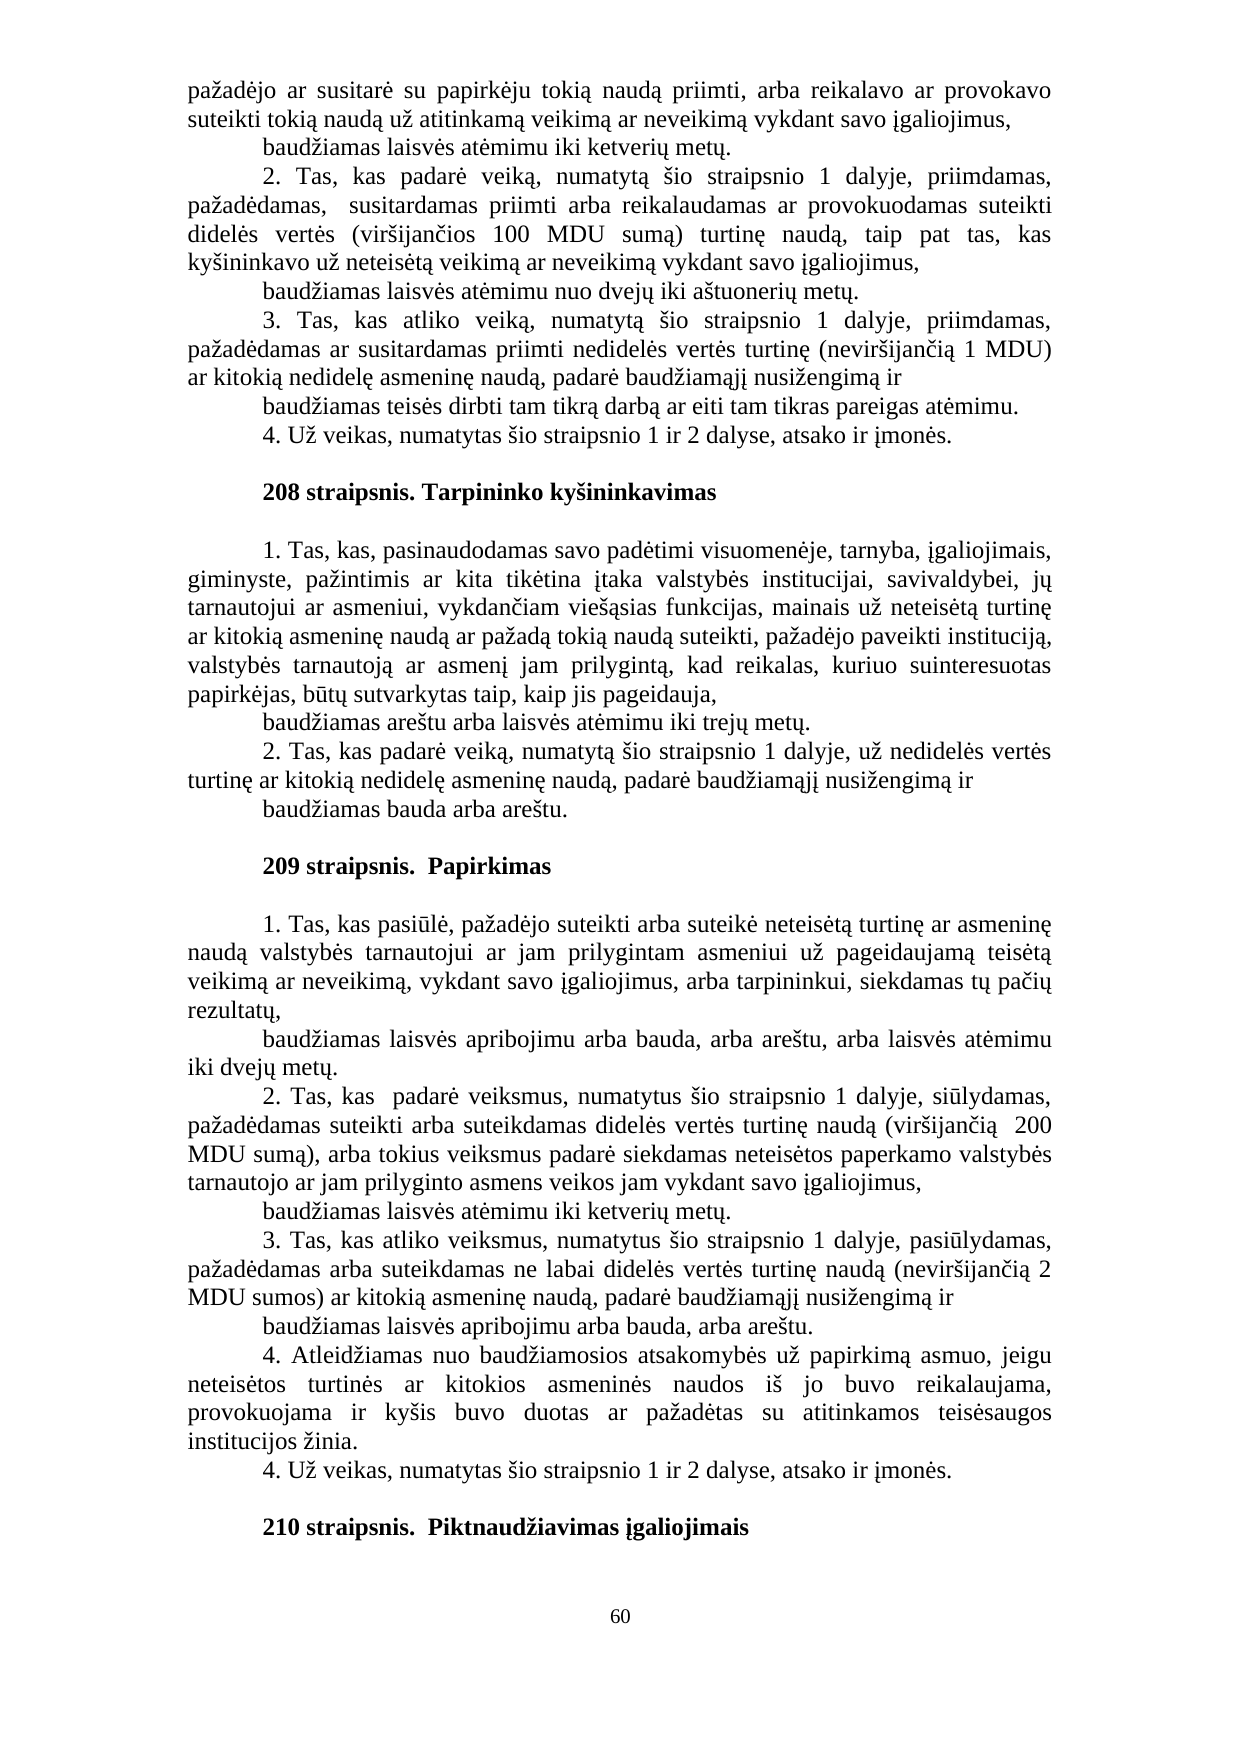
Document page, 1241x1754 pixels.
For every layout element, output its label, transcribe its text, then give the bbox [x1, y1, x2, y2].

text 4. Atleidžiamas nuo baudžiamosios atsakomybės už papirkimą asmuo, jeigu neteisėtos turtinės ar kitokios asmeninės naudos iš jo buvo reikalaujama, provokuojama ir kyšis buvo duotas ar pažadėtas su atitinkamos teisėsaugos institucijos žinia. [187, 1340, 1053, 1455]
text 2. Tas, kas padarė veiką, numatytą šio straipsnio 1 dalyje, už nedidelės vertės turtinę ar kitokią nedidelę asmeninę naudą, padarė baudžiamąjį nusižengimą ir [187, 736, 1053, 794]
text baudžiamas laisvės atėmimu nuo dvejų iki aštuonerių metų. [187, 276, 1053, 305]
text baudžiamas areštu arba laisvės atėmimu iki trejų metų. [187, 707, 1053, 736]
text baudžiamas bauda arba areštu. [187, 794, 1053, 822]
text 209 straipsnis. Papirkimas [187, 851, 1053, 880]
text baudžiamas laisvės atėmimu iki ketverių metų. [187, 1196, 1053, 1225]
text pažadėjo ar susitarė su papirkėju tokią naudą priimti, arba reikalavo ar provokavo suteikti tokią naudą už atitinkamą veikimą ar neveikimą vykdant savo įgaliojimus, [187, 75, 1053, 132]
text 1. Tas, kas pasiūlė, pažadėjo suteikti arba suteikė neteisėtą turtinę ar asmeninę naudą valstybės tarnautojui ar jam prilygintam asmeniui už pageidaujamą teisėtą veikimą ar neveikimą, vykdant savo įgaliojimus, arba tarpininkui, siekdamas tų pačių rezultatų, [187, 909, 1053, 1024]
text 3. Tas, kas atliko veiksmus, numatytus šio straipsnio 1 dalyje, pasiūlydamas, pažadėdamas arba suteikdamas ne labai didelės vertės turtinę naudą (neviršijančią 2 MDU sumos) ar kitokią asmeninę naudą, padarė baudžiamąjį nusižengimą ir [187, 1225, 1053, 1311]
text 2. Tas, kas padarė veiką, numatytą šio straipsnio 1 dalyje, priimdamas, pažadėdamas, susitardamas priimti arba reikalaudamas ar provokuodamas suteikti didelės vertės (viršijančios 100 MDU sumą) turtinę naudą, taip pat tas, kas kyšininkavo už neteisėtą veikimą ar neveikimą vykdant savo įgaliojimus, [187, 161, 1053, 276]
text baudžiamas laisvės atėmimu iki ketverių metų. [187, 132, 1053, 161]
text 1. Tas, kas, pasinaudodamas savo padėtimi visuomenėje, tarnyba, įgaliojimais, giminyste, pažintimis ar kita tikėtina įtaka valstybės institucijai, savivaldybei, jų tarnautojui ar asmeniui, vykdančiam viešąsias funkcijas, mainais už neteisėtą turtinę ar kitokią asmeninę naudą ar pažadą tokią naudą suteikti, pažadėjo paveikti instituciją, valstybės tarnautoją ar asmenį jam prilygintą, kad reikalas, kuriuo suinteresuotas papirkėjas, būtų sutvarkytas taip, kaip jis pageidauja, [187, 535, 1053, 707]
text baudžiamas teisės dirbti tam tikrą darbą ar eiti tam tikras pareigas atėmimu. [187, 391, 1053, 420]
text 3. Tas, kas atliko veiką, numatytą šio straipsnio 1 dalyje, priimdamas, pažadėdamas ar susitardamas priimti nedidelės vertės turtinę (neviršijančią 1 MDU) ar kitokią nedidelę asmeninę naudą, padarė baudžiamąjį nusižengimą ir [187, 305, 1053, 391]
text baudžiamas laisvės apribojimu arba bauda, arba areštu, arba laisvės atėmimu iki dvejų metų. [187, 1024, 1053, 1081]
text 4. Už veikas, numatytas šio straipsnio 1 ir 2 dalyse, atsako ir įmonės. [187, 420, 1053, 449]
text 4. Už veikas, numatytas šio straipsnio 1 ir 2 dalyse, atsako ir įmonės. [187, 1455, 1053, 1484]
text 210 straipsnis. Piktnaudžiavimas įgaliojimais [187, 1512, 1053, 1541]
text baudžiamas laisvės apribojimu arba bauda, arba areštu. [187, 1311, 1053, 1340]
text 2. Tas, kas padarė veiksmus, numatytus šio straipsnio 1 dalyje, siūlydamas, pažadėdamas suteikti arba suteikdamas didelės vertės turtinę naudą (viršijančią 200 MDU sumą), arba tokius veiksmus padarė siekdamas neteisėtos paperkamo valstybės tarnautojo ar jam prilyginto asmens veikos jam vykdant savo įgaliojimus, [187, 1081, 1053, 1196]
text 208 straipsnis. Tarpininko kyšininkavimas [187, 477, 1053, 506]
